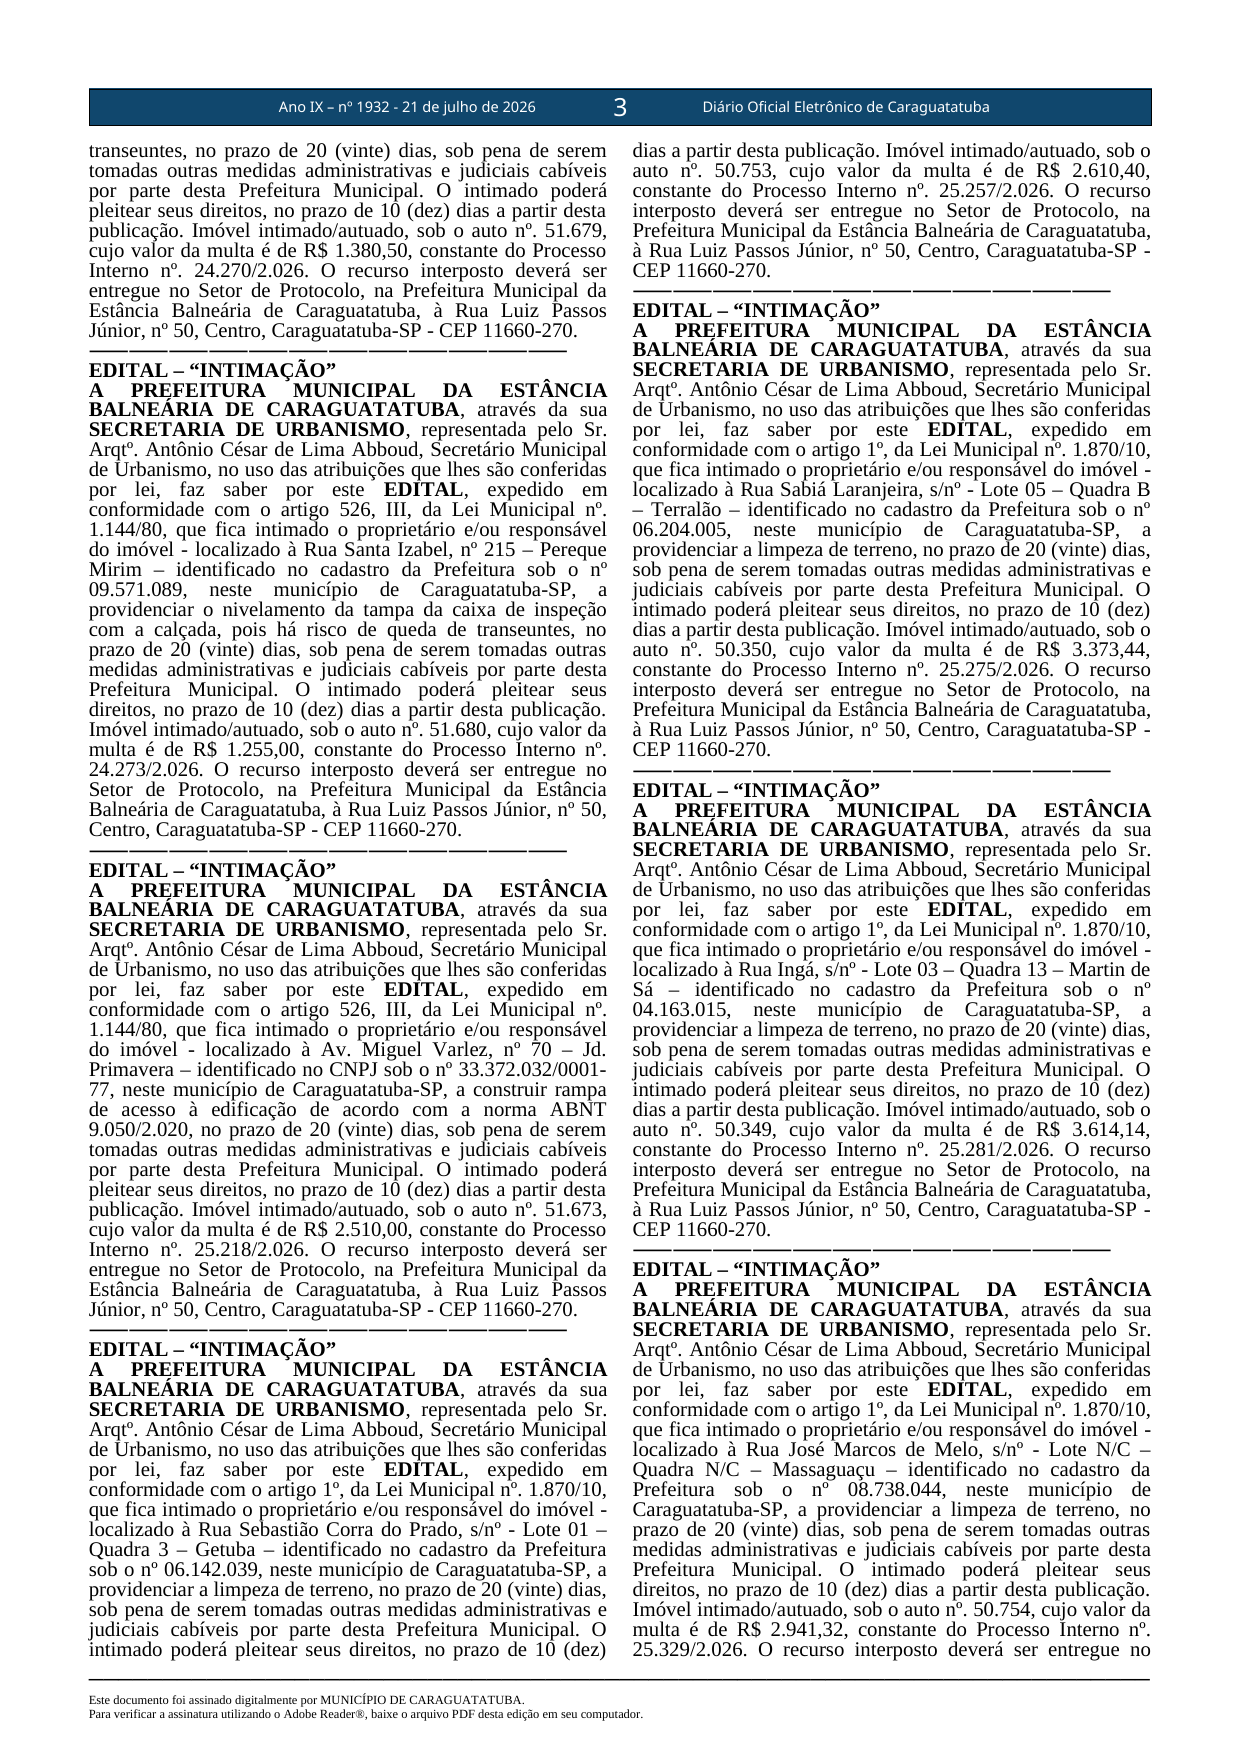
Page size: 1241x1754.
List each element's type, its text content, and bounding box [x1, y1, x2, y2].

text A PREFEITURA MUNICIPAL DA ESTÂNCIA BALNEÁRIA DE CARAGUATATUBA, através da sua SECRETARIA DE URBANISMO, representada pelo Sr. Arqtº. Antônio César de Lima Abboud, Secretário Municipal de Urbanismo, no uso das atribuições que lhes são conferidas por lei, faz saber por este EDITAL, expedido em conformidade com o artigo 1º, da Lei Municipal nº. 1.870/10, que fica intimado o proprietário e/ou responsável do imóvel - localizado à Rua José Marcos de Melo, s/nº - Lote N/C – Quadra N/C – Massaguaçu – identificado no cadastro da Prefeitura sob o nº 08.738.044, neste município de Caraguatatuba-SP, a providenciar a limpeza de terreno, no prazo de 20 (vinte) dias, sob pena de serem tomadas outras medidas administrativas e judiciais cabíveis por parte desta Prefeitura Municipal. O intimado poderá pleitear seus direitos, no prazo de 10 (dez) dias a partir desta publicação. Imóvel intimado/autuado, sob o auto nº. 50.754, cujo valor da multa é de R$ 2.941,32, constante do Processo Interno nº. 25.329/2.026. O recurso interposto deverá ser entregue no [632, 1281, 1152, 1661]
text dias a partir desta publicação. Imóvel intimado/autuado, sob o auto nº. 50.753, cujo valor da multa é de R$ 2.610,40, constante do Processo Interno nº. 25.257/2.026. O recurso interposto deverá ser entregue no Setor de Protocolo, na Prefeitura Municipal da Estância Balneária de Caraguatatuba, à Rua Luiz Passos Júnior, nº 50, Centro, Caraguatatuba-SP - CEP 11660-270. [632, 142, 1152, 282]
text EDITAL – “INTIMAÇÃO” [632, 1261, 1152, 1281]
text ⸺⸺⸺⸺⸺⸺⸺⸺⸺⸺⸺⸺ [88, 841, 608, 861]
text EDITAL – “INTIMAÇÃO” [88, 861, 608, 881]
text EDITAL – “INTIMAÇÃO” [632, 302, 1152, 321]
text ⸺⸺⸺⸺⸺⸺⸺⸺⸺⸺⸺⸺ [632, 1241, 1152, 1261]
text A PREFEITURA MUNICIPAL DA ESTÂNCIA BALNEÁRIA DE CARAGUATATUBA, através da sua SECRETARIA DE URBANISMO, representada pelo Sr. Arqtº. Antônio César de Lima Abboud, Secretário Municipal de Urbanismo, no uso das atribuições que lhes são conferidas por lei, faz saber por este EDITAL, expedido em conformidade com o artigo 1º, da Lei Municipal nº. 1.870/10, que fica intimado o proprietário e/ou responsável do imóvel - localizado à Rua Ingá, s/nº - Lote 03 – Quadra 13 – Martin de Sá – identificado no cadastro da Prefeitura sob o nº 04.163.015, neste município de Caraguatatuba-SP, a providenciar a limpeza de terreno, no prazo de 20 (vinte) dias, sob pena de serem tomadas outras medidas administrativas e judiciais cabíveis por parte desta Prefeitura Municipal. O intimado poderá pleitear seus direitos, no prazo de 10 (dez) dias a partir desta publicação. Imóvel intimado/autuado, sob o auto nº. 50.349, cujo valor da multa é de R$ 3.614,14, constante do Processo Interno nº. 25.281/2.026. O recurso interposto deverá ser entregue no Setor de Protocolo, na Prefeitura Municipal da Estância Balneária de Caraguatatuba, à Rua Luiz Passos Júnior, nº 50, Centro, Caraguatatuba-SP - CEP 11660-270. [632, 801, 1152, 1241]
text ⸺⸺⸺⸺⸺⸺⸺⸺⸺⸺⸺⸺ [632, 761, 1152, 781]
text EDITAL – “INTIMAÇÃO” [88, 362, 608, 381]
text A PREFEITURA MUNICIPAL DA ESTÂNCIA BALNEÁRIA DE CARAGUATATUBA, através da sua SECRETARIA DE URBANISMO, representada pelo Sr. Arqtº. Antônio César de Lima Abboud, Secretário Municipal de Urbanismo, no uso das atribuições que lhes são conferidas por lei, faz saber por este EDITAL, expedido em conformidade com o artigo 1º, da Lei Municipal nº. 1.870/10, que fica intimado o proprietário e/ou responsável do imóvel - localizado à Rua Sebastião Corra do Prado, s/nº - Lote 01 – Quadra 3 – Getuba – identificado no cadastro da Prefeitura sob o nº 06.142.039, neste município de Caraguatatuba-SP, a providenciar a limpeza de terreno, no prazo de 20 (vinte) dias, sob pena de serem tomadas outras medidas administrativas e judiciais cabíveis por parte desta Prefeitura Municipal. O intimado poderá pleitear seus direitos, no prazo de 10 (dez) [88, 1361, 608, 1661]
text ⸺⸺⸺⸺⸺⸺⸺⸺⸺⸺⸺⸺ [88, 342, 608, 362]
text A PREFEITURA MUNICIPAL DA ESTÂNCIA BALNEÁRIA DE CARAGUATATUBA, através da sua SECRETARIA DE URBANISMO, representada pelo Sr. Arqtº. Antônio César de Lima Abboud, Secretário Municipal de Urbanismo, no uso das atribuições que lhes são conferidas por lei, faz saber por este EDITAL, expedido em conformidade com o artigo 1º, da Lei Municipal nº. 1.870/10, que fica intimado o proprietário e/ou responsável do imóvel - localizado à Rua Sabiá Laranjeira, s/nº - Lote 05 – Quadra B – Terralão – identificado no cadastro da Prefeitura sob o nº 06.204.005, neste município de Caraguatatuba-SP, a providenciar a limpeza de terreno, no prazo de 20 (vinte) dias, sob pena de serem tomadas outras medidas administrativas e judiciais cabíveis por parte desta Prefeitura Municipal. O intimado poderá pleitear seus direitos, no prazo de 10 (dez) dias a partir desta publicação. Imóvel intimado/autuado, sob o auto nº. 50.350, cujo valor da multa é de R$ 3.373,44, constante do Processo Interno nº. 25.275/2.026. O recurso interposto deverá ser entregue no Setor de Protocolo, na Prefeitura Municipal da Estância Balneária de Caraguatatuba, à Rua Luiz Passos Júnior, nº 50, Centro, Caraguatatuba-SP - CEP 11660-270. [632, 321, 1152, 761]
text transeuntes, no prazo de 20 (vinte) dias, sob pena de serem tomadas outras medidas administrativas e judiciais cabíveis por parte desta Prefeitura Municipal. O intimado poderá pleitear seus direitos, no prazo de 10 (dez) dias a partir desta publicação. Imóvel intimado/autuado, sob o auto nº. 51.679, cujo valor da multa é de R$ 1.380,50, constante do Processo Interno nº. 24.270/2.026. O recurso interposto deverá ser entregue no Setor de Protocolo, na Prefeitura Municipal da Estância Balneária de Caraguatatuba, à Rua Luiz Passos Júnior, nº 50, Centro, Caraguatatuba-SP - CEP 11660-270. [88, 142, 608, 342]
text A PREFEITURA MUNICIPAL DA ESTÂNCIA BALNEÁRIA DE CARAGUATATUBA, através da sua SECRETARIA DE URBANISMO, representada pelo Sr. Arqtº. Antônio César de Lima Abboud, Secretário Municipal de Urbanismo, no uso das atribuições que lhes são conferidas por lei, faz saber por este EDITAL, expedido em conformidade com o artigo 526, III, da Lei Municipal nº. 1.144/80, que fica intimado o proprietário e/ou responsável do imóvel - localizado à Rua Santa Izabel, nº 215 – Pereque Mirim – identificado no cadastro da Prefeitura sob o nº 09.571.089, neste município de Caraguatatuba-SP, a providenciar o nivelamento da tampa da caixa de inspeção com a calçada, pois há risco de queda de transeuntes, no prazo de 20 (vinte) dias, sob pena de serem tomadas outras medidas administrativas e judiciais cabíveis por parte desta Prefeitura Municipal. O intimado poderá pleitear seus direitos, no prazo de 10 (dez) dias a partir desta publicação. Imóvel intimado/autuado, sob o auto nº. 51.680, cujo valor da multa é de R$ 1.255,00, constante do Processo Interno nº. 24.273/2.026. O recurso interposto deverá ser entregue no Setor de Protocolo, na Prefeitura Municipal da Estância Balneária de Caraguatatuba, à Rua Luiz Passos Júnior, nº 50, Centro, Caraguatatuba-SP - CEP 11660-270. [88, 381, 608, 841]
text A PREFEITURA MUNICIPAL DA ESTÂNCIA BALNEÁRIA DE CARAGUATATUBA, através da sua SECRETARIA DE URBANISMO, representada pelo Sr. Arqtº. Antônio César de Lima Abboud, Secretário Municipal de Urbanismo, no uso das atribuições que lhes são conferidas por lei, faz saber por este EDITAL, expedido em conformidade com o artigo 526, III, da Lei Municipal nº. 1.144/80, que fica intimado o proprietário e/ou responsável do imóvel - localizado à Av. Miguel Varlez, nº 70 – Jd. Primavera – identificado no CNPJ sob o nº 33.372.032/0001-77, neste município de Caraguatatuba-SP, a construir rampa de acesso à edificação de acordo com a norma ABNT 9.050/2.020, no prazo de 20 (vinte) dias, sob pena de serem tomadas outras medidas administrativas e judiciais cabíveis por parte desta Prefeitura Municipal. O intimado poderá pleitear seus direitos, no prazo de 10 (dez) dias a partir desta publicação. Imóvel intimado/autuado, sob o auto nº. 51.673, cujo valor da multa é de R$ 2.510,00, constante do Processo Interno nº. 25.218/2.026. O recurso interposto deverá ser entregue no Setor de Protocolo, na Prefeitura Municipal da Estância Balneária de Caraguatatuba, à Rua Luiz Passos Júnior, nº 50, Centro, Caraguatatuba-SP - CEP 11660-270. [88, 881, 608, 1321]
text EDITAL – “INTIMAÇÃO” [88, 1341, 608, 1361]
text ⸺⸺⸺⸺⸺⸺⸺⸺⸺⸺⸺⸺ [632, 282, 1152, 302]
text ⸺⸺⸺⸺⸺⸺⸺⸺⸺⸺⸺⸺ [88, 1321, 608, 1341]
text EDITAL – “INTIMAÇÃO” [632, 781, 1152, 801]
